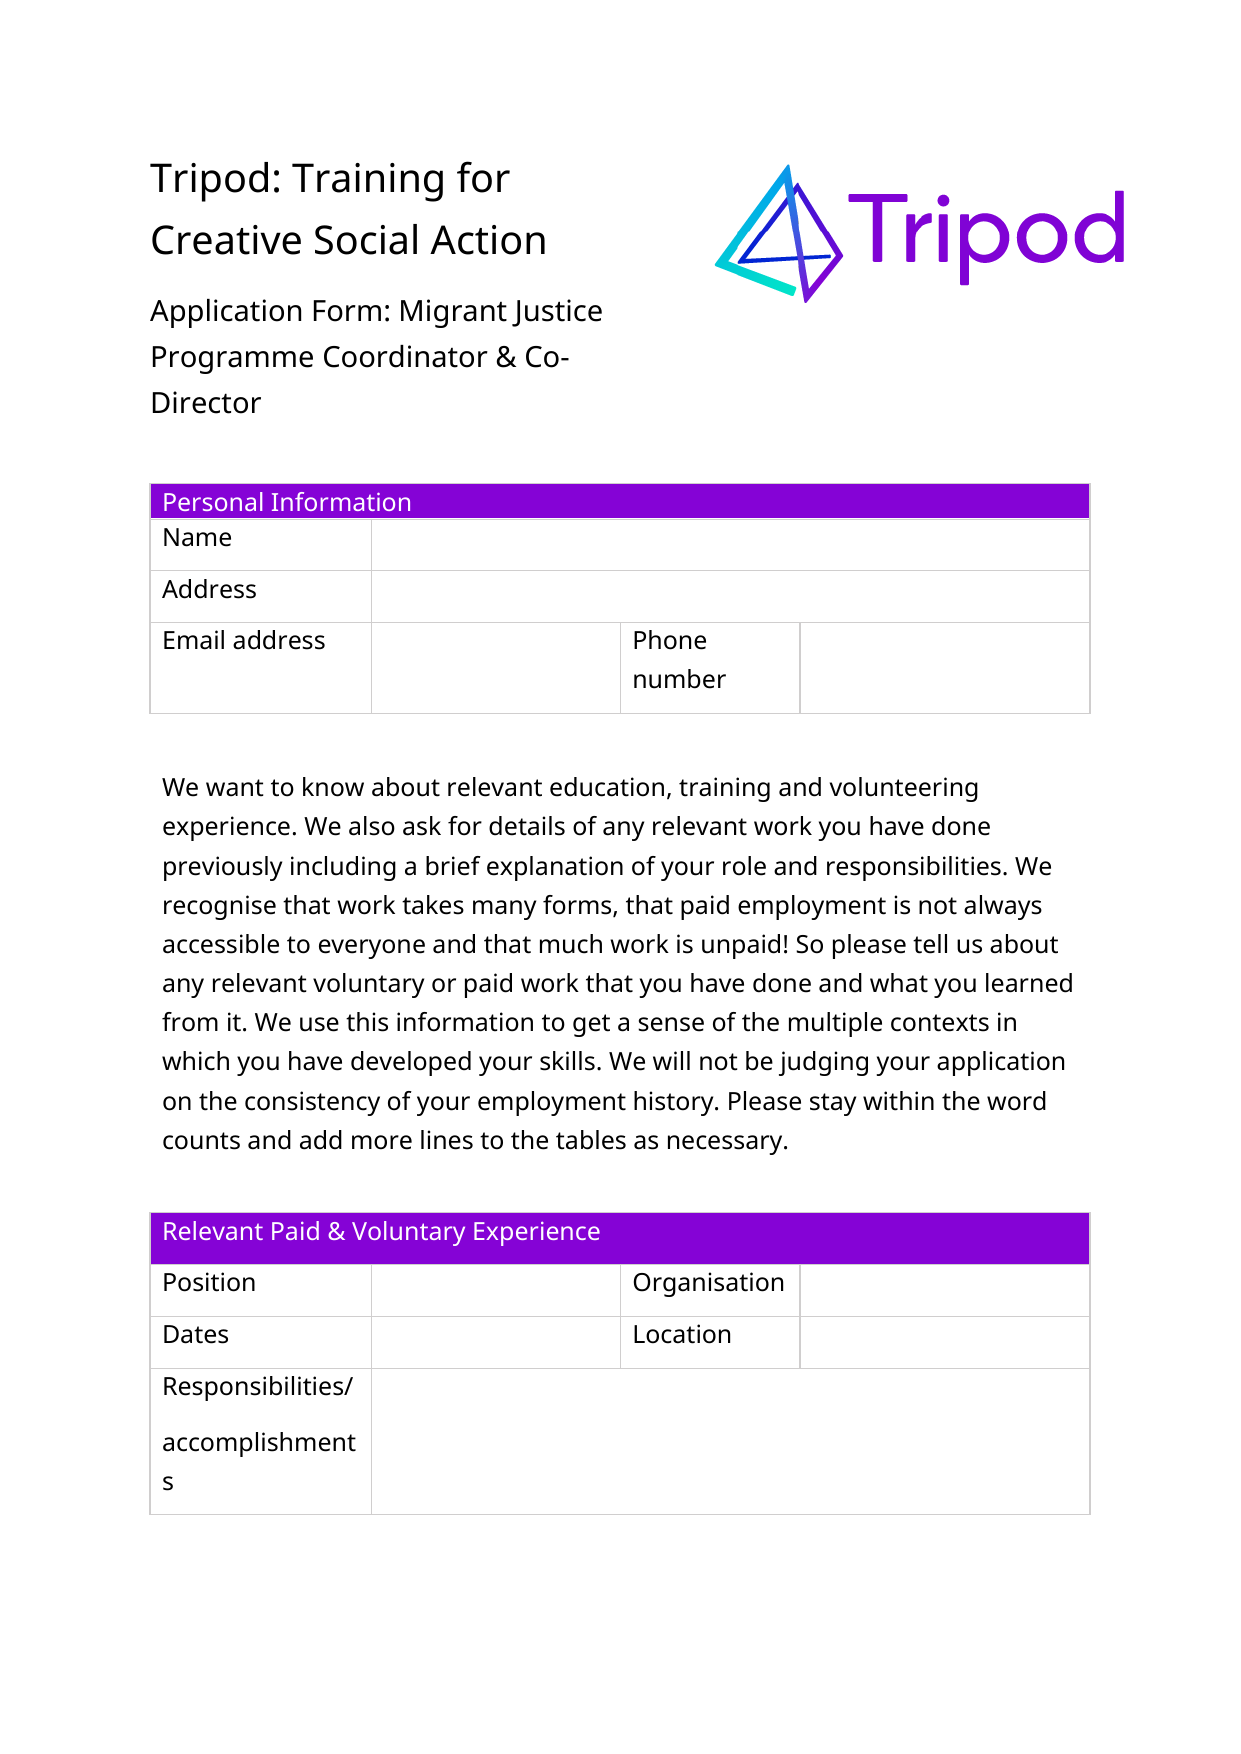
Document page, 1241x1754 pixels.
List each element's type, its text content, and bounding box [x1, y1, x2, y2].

text Tripod: Training for Creative Social Action [150, 150, 676, 266]
table_cell [801, 1265, 1089, 1316]
table_cell Relevant Paid & Voluntary Experience [151, 1213, 1089, 1264]
table_cell Phone number [621, 623, 799, 713]
table_cell [372, 571, 1089, 622]
table_cell Position [151, 1265, 371, 1316]
table_cell [372, 1265, 620, 1316]
table_cell Organisation [621, 1265, 799, 1316]
table_cell [372, 1369, 1089, 1514]
table_cell [801, 1317, 1089, 1367]
table_cell Location [621, 1317, 799, 1367]
table_cell We want to know about relevant education, training and volunteering experience. We also ask for details of any relevant work you have done previously including a brief explanation of your role and responsibilities. We recognise that work takes many forms, that paid employment is not always accessible to everyone and that much work is unpaid! So please tell us about any relevant voluntary or paid work that you have done and what you learned from it. We use this information to get a sense of the multiple contexts in which you have developed your skills. We will not be judging your application on the consistency of your employment history. Please stay within the word counts and add more lines to the tables as necessary. [150, 714, 1090, 1212]
table_cell Address [151, 571, 371, 622]
table_cell Dates [151, 1317, 371, 1367]
table_cell Responsibilities/ accomplishments [151, 1369, 371, 1514]
table_cell [801, 623, 1089, 713]
text Application Form: Migrant Justice Programme Coordinator & Co-Director [150, 291, 1093, 422]
table_cell Email address [151, 623, 371, 713]
table_cell [372, 623, 620, 713]
table_cell Name [151, 520, 371, 570]
table_header Personal Information [151, 484, 1089, 518]
table_cell [372, 1317, 620, 1367]
picture [676, 107, 1168, 356]
table_cell [372, 520, 1089, 570]
